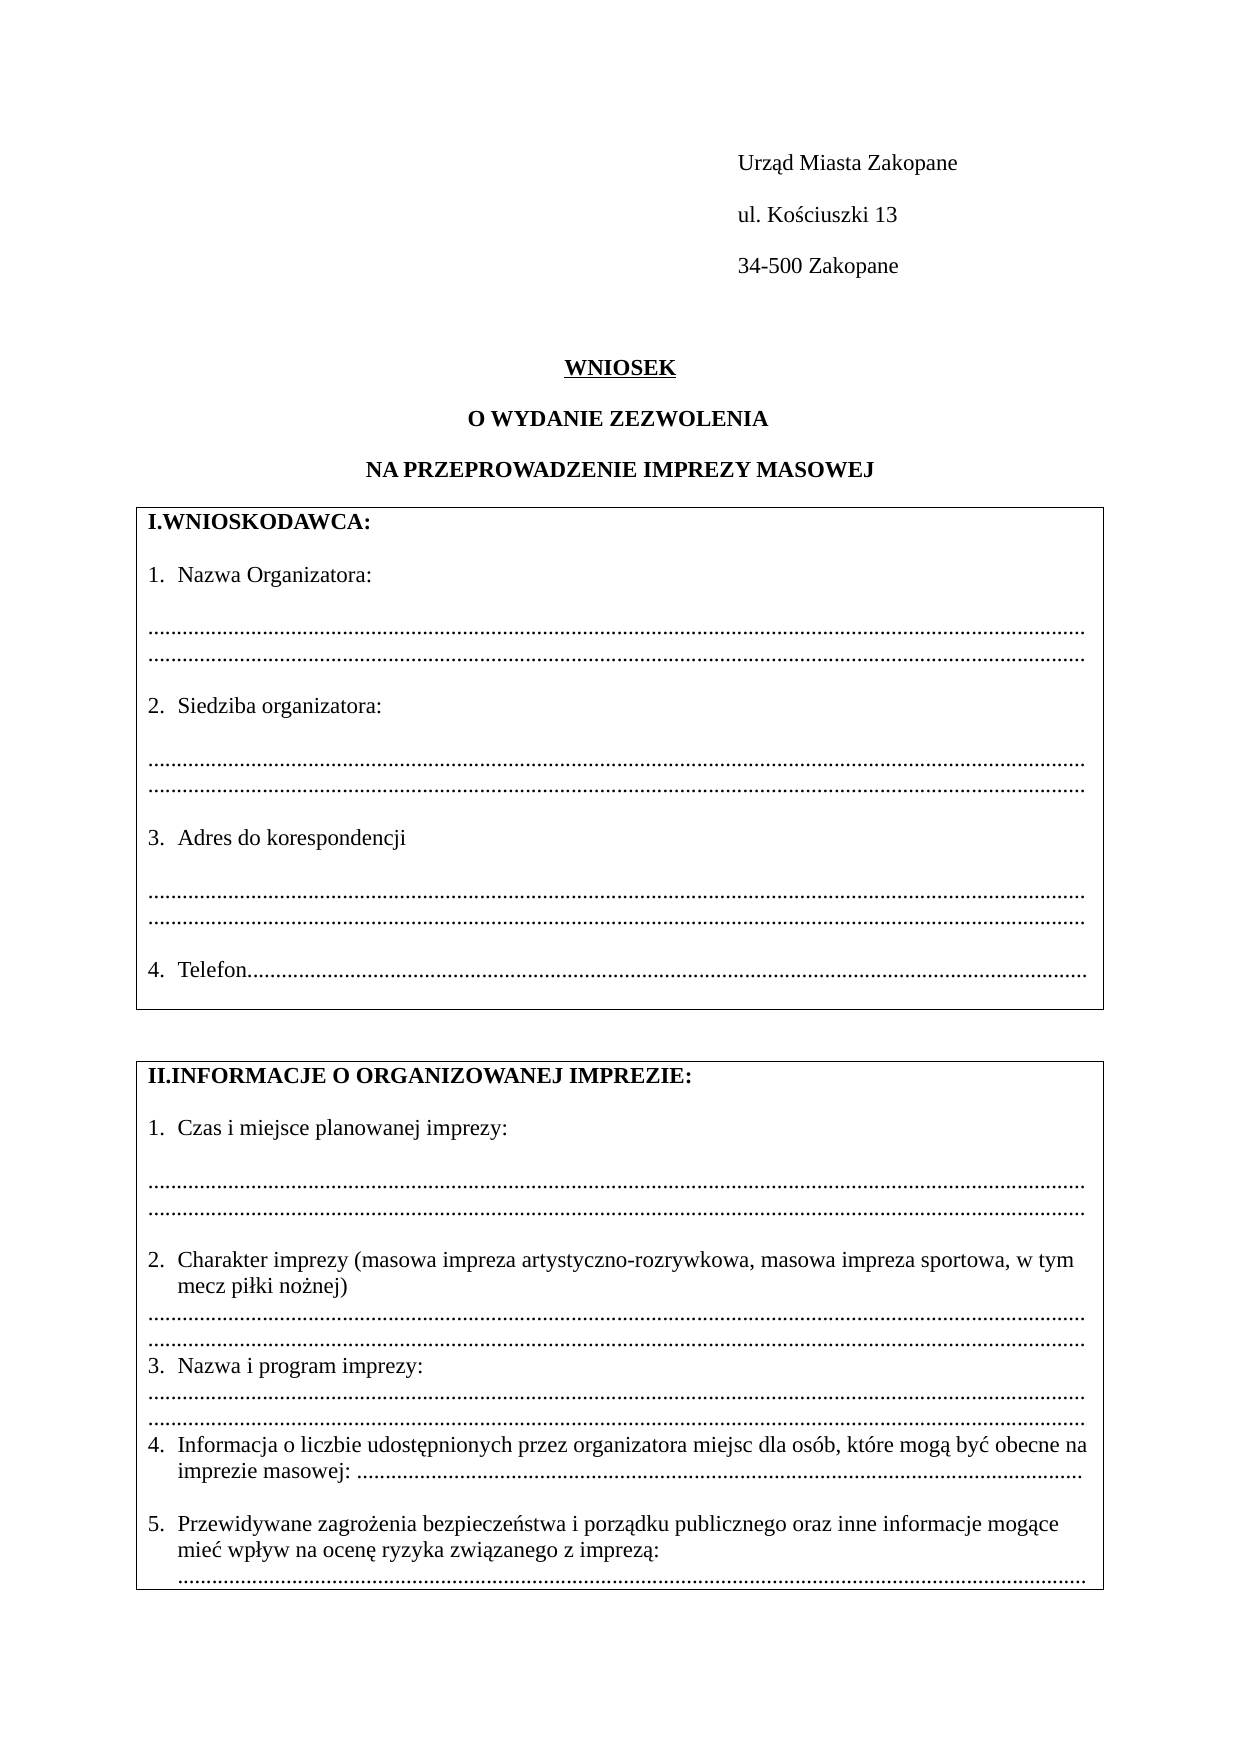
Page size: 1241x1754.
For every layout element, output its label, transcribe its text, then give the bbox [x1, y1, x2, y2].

text O WYDANIE ZEZWOLENIA [148, 405, 1093, 431]
text NA PRZEPROWADZENIE IMPREZY MASOWEJ [148, 456, 1093, 482]
text ul. Kościuszki 13 [148, 201, 1093, 227]
text 34-500 Zakopane [148, 252, 1093, 278]
text WNIOSEK [148, 354, 1093, 380]
table_header I.WNIOSKODAWCA: Nazwa Organizatora: ........................................................................................................................................................................................................................................................................................................................................ Siedziba organizatora: ........................................................................................................................................................................................................................................................................................................................................ Adres do korespondencji ........................................................................................................................................................................................................................................................................................................................................ Telefon................................................................................................................................................... [137, 508, 1103, 1009]
table_header II.INFORMACJE O ORGANIZOWANEJ IMPREZIE: Czas i miejsce planowanej imprezy: ........................................................................................................................................................................................................................................................................................................................................ Charakter imprezy (masowa impreza artystyczno-rozrywkowa, masowa impreza sportowa, w tym mecz piłki nożnej) ........................................................................................................................................................................................................................................................................................................................................ Nazwa i program imprezy: ........................................................................................................................................................................................................................................................................................................................................ Informacja o liczbie udostępnionych przez organizatora miejsc dla osób, które mogą być obecne na imprezie masowej: ............................................................................................................................... Przewidywane zagrożenia bezpieczeństwa i porządku publicznego oraz inne informacje mogące mieć wpływ na ocenę ryzyka związanego z imprezą: ............................................................................................................................................................... Dane osoby wyznaczonej na kierownika do spraw bezpieczeństwa (imię, nazwisko, numer PESEL, numer i data wydania zaświadczenia o ukończeniu kursu dla kierowników do spraw bezpieczeństwa imprez masowych, a w przypadku imprezy masowej podwyższonego ryzyka dodatkowo numer i data wydania licencji pracownika ochrony fizycznej drugiego stopnia) ............................................................................................................................................................... Tel. kontaktowy..................................................................................................................................... [137, 1062, 1103, 1589]
text Urząd Miasta Zakopane [148, 148, 1093, 176]
